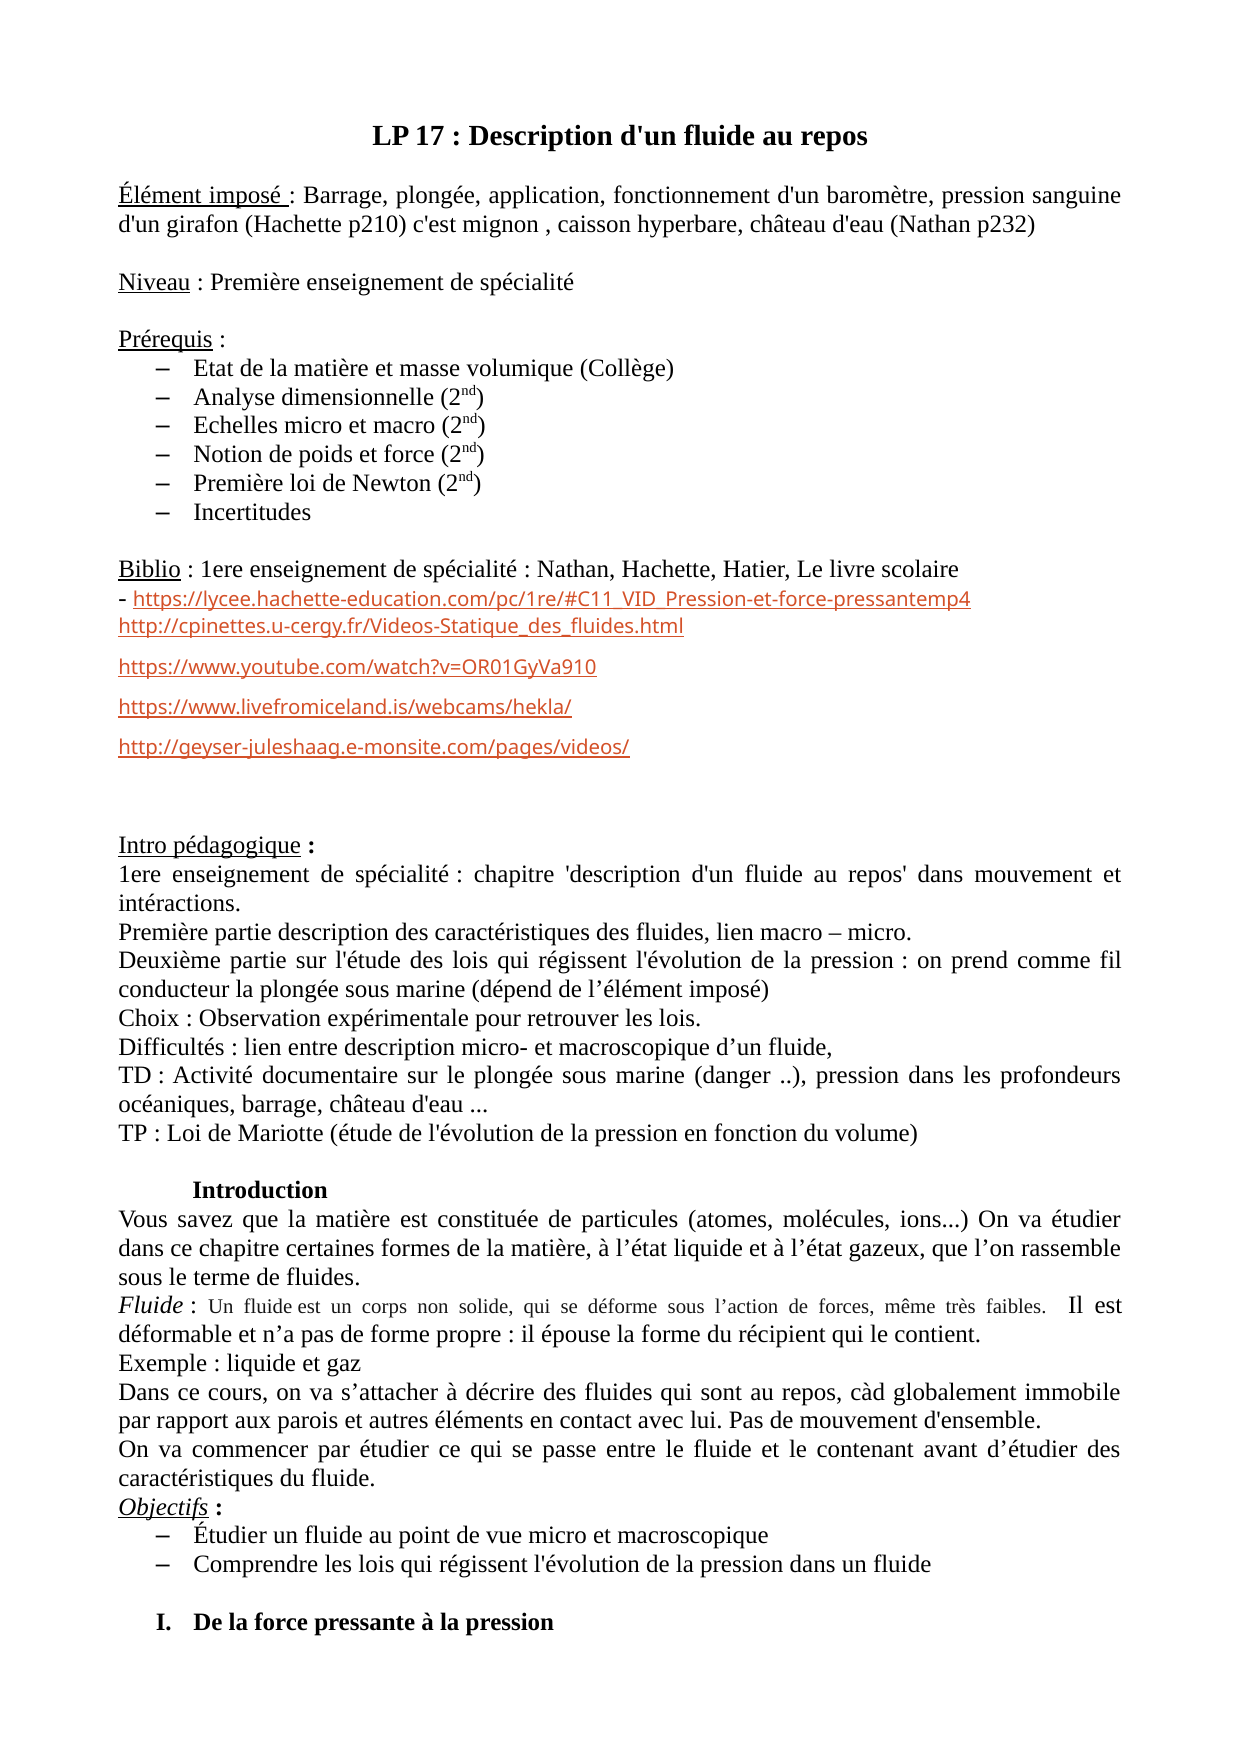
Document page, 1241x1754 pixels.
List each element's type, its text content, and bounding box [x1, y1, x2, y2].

text https://www.youtube.com/watch?v=OR01GyVa910 [118, 652, 1122, 680]
text LP 17 : Description d'un fluide au repos [118, 118, 1122, 152]
text Difficultés : lien entre description micro- et macroscopique d’un fluide, [118, 1032, 1122, 1061]
text Intro pédagogique : [118, 831, 1122, 859]
text Prérequis : [118, 324, 1122, 353]
text https://www.livefromiceland.is/webcams/hekla/ [118, 693, 1122, 720]
text Deuxième partie sur l'étude des lois qui régissent l'évolution de la pression : on prend comme fil conducteur la plongée sous marine (dépend de l’élément imposé) [118, 946, 1122, 1003]
text TD : Activité documentaire sur le plongée sous marine (danger ..), pression dans les profondeurs océaniques, barrage, château d'eau ... [118, 1061, 1122, 1118]
list Première loi de Newton (2nd) [156, 468, 1122, 497]
text Vous savez que la matière est constituée de particules (atomes, molécules, ions...) On va étudier dans ce chapitre certaines formes de la matière, à l’état liquide et à l’état gazeux, que l’on rassemble sous le terme de fluides. [118, 1204, 1122, 1291]
text On va commencer par étudier ce qui se passe entre le fluide et le contenant avant d’étudier des caractéristiques du fluide. [118, 1434, 1122, 1492]
text Biblio : 1ere enseignement de spécialité : Nathan, Hachette, Hatier, Le livre scolaire [118, 554, 1122, 583]
text TP : Loi de Mariotte (étude de l'évolution de la pression en fonction du volume) [118, 1118, 1122, 1147]
text Dans ce cours, on va s’attacher à décrire des fluides qui sont au repos, càd globalement immobile par rapport aux parois et autres éléments en contact avec lui. Pas de mouvement d'ensemble. [118, 1377, 1122, 1434]
list Analyse dimensionnelle (2nd) [156, 382, 1122, 410]
text http://geyser-juleshaag.e-monsite.com/pages/videos/ [118, 733, 1122, 761]
text Fluide : Un fluide est un corps non solide, qui se déforme sous l’action de forces, même très faibles. Il est déformable et n’a pas de forme propre : il épouse la forme du récipient qui le contient. [118, 1291, 1122, 1348]
text Première partie description des caractéristiques des fluides, lien macro – micro. [118, 917, 1122, 946]
text Niveau : Première enseignement de spécialité [118, 267, 1122, 295]
list Étudier un fluide au point de vue micro et macroscopique [156, 1521, 1122, 1549]
list Echelles micro et macro (2nd) [156, 410, 1122, 439]
text Choix : Observation expérimentale pour retrouver les lois. [118, 1003, 1122, 1032]
text Introduction [118, 1176, 1122, 1204]
text - https://lycee.hachette-education.com/pc/1re/#C11_VID_Pression-et-force-pressantemp4 [118, 583, 1122, 612]
text Exemple : liquide et gaz [118, 1348, 1122, 1377]
list Etat de la matière et masse volumique (Collège) [156, 353, 1122, 382]
list Comprendre les lois qui régissent l'évolution de la pression dans un fluide [156, 1549, 1122, 1578]
text http://cpinettes.u-cergy.fr/Videos-Statique_des_fluides.html [118, 612, 1122, 640]
text Élément imposé : Barrage, plongée, application, fonctionnement d'un baromètre, pression sanguine d'un girafon (Hachette p210) c'est mignon , caisson hyperbare, château d'eau (Nathan p232) [118, 180, 1122, 238]
list Notion de poids et force (2nd) [156, 439, 1122, 468]
text 1ere enseignement de spécialité : chapitre 'description d'un fluide au repos' dans mouvement et intéractions. [118, 859, 1122, 917]
list De la force pressante à la pression [156, 1607, 1122, 1636]
text Objectifs : [118, 1492, 1122, 1521]
list Incertitudes [156, 497, 1122, 525]
